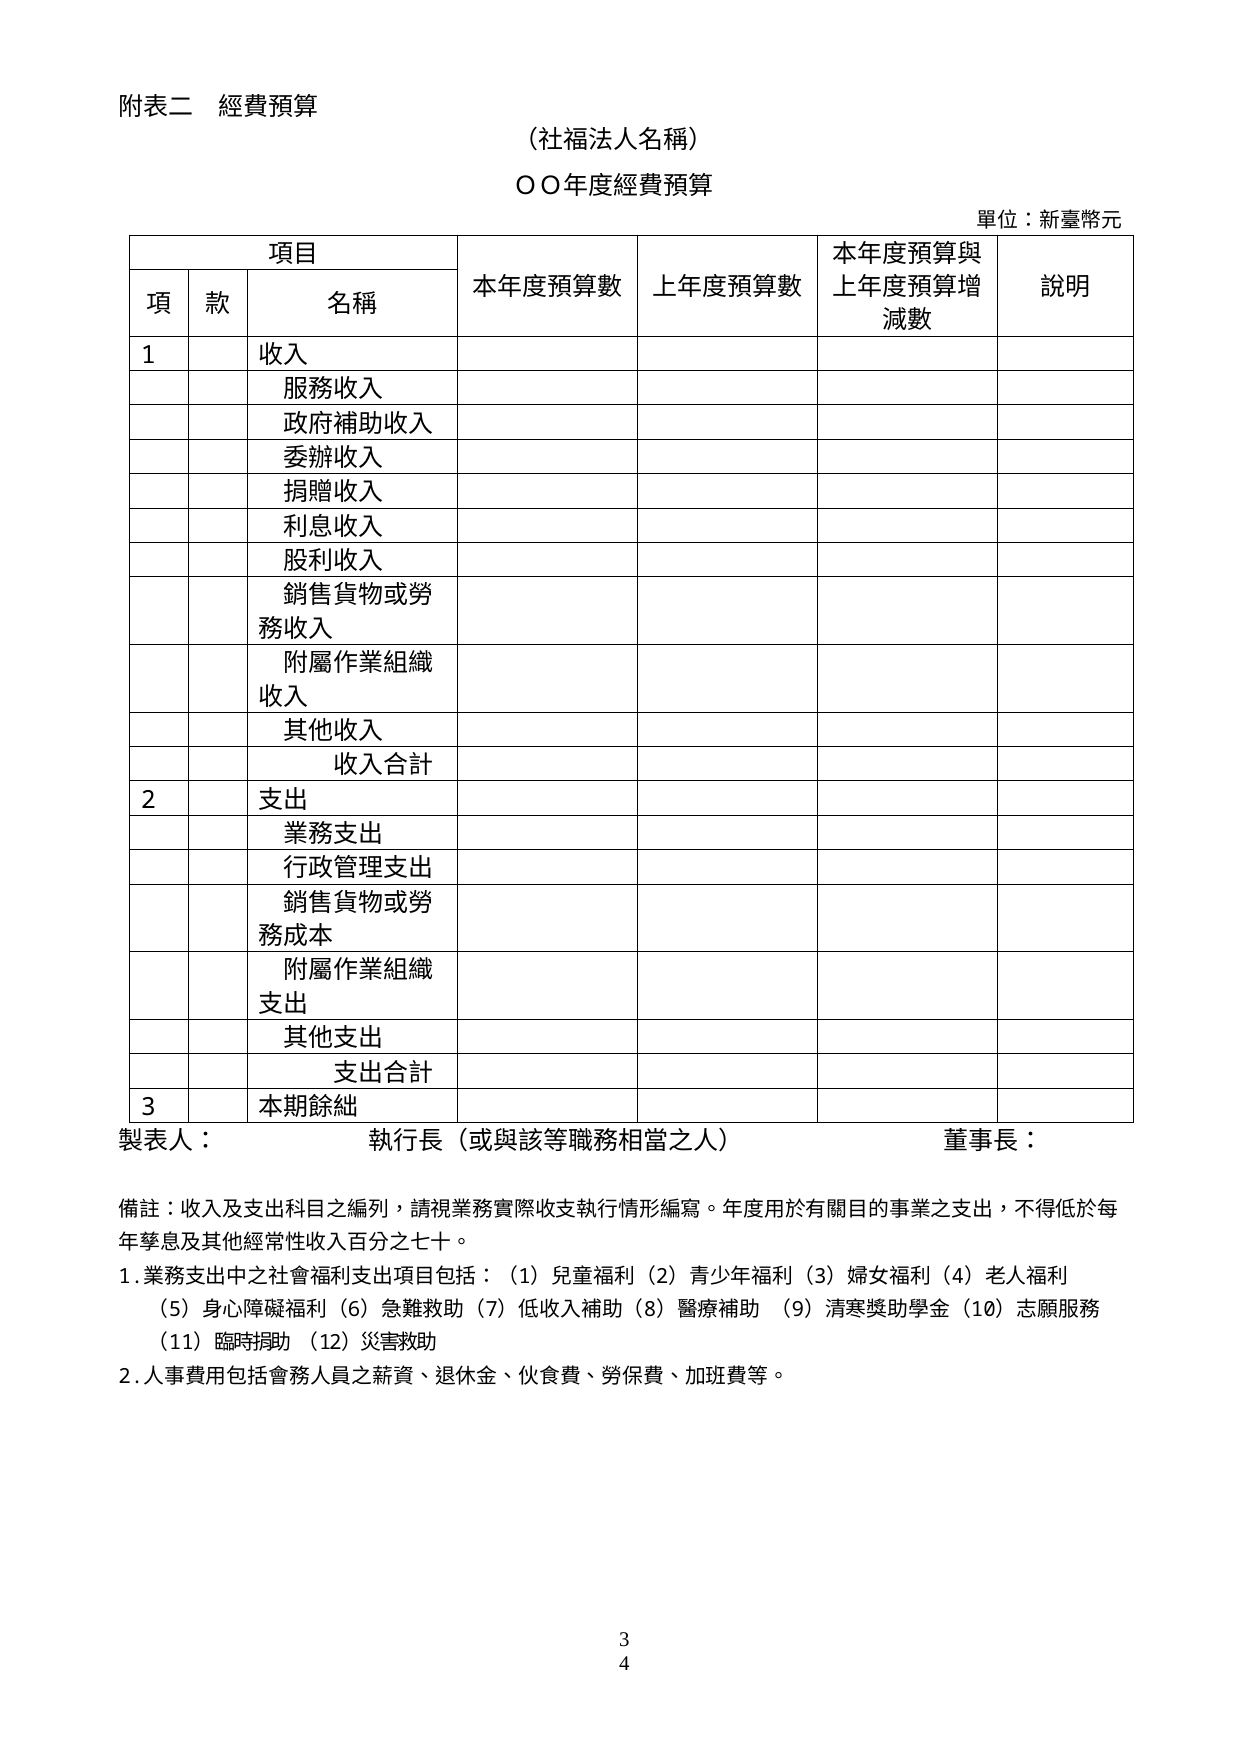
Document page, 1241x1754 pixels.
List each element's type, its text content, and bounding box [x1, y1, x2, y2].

table_cell [458, 747, 637, 780]
table_cell [130, 645, 188, 712]
table_cell [130, 543, 188, 576]
table_cell [189, 645, 247, 712]
text 製表人： 執行長（或與該等職務相當之人） 董事長： [118, 1123, 1122, 1156]
table_cell [818, 816, 997, 849]
table_cell 收入合計 [248, 747, 457, 780]
table_cell [638, 337, 817, 370]
table_cell [818, 577, 997, 644]
table_cell [189, 1054, 247, 1088]
table_cell [638, 405, 817, 439]
table_cell [638, 1054, 817, 1088]
table_cell [638, 474, 817, 507]
table_cell [458, 850, 637, 883]
table_cell [818, 440, 997, 473]
table_cell [818, 645, 997, 712]
table_cell [189, 850, 247, 883]
table_cell [818, 1020, 997, 1053]
table_cell [189, 474, 247, 507]
table_cell [130, 747, 188, 780]
table_cell [458, 371, 637, 404]
table_cell 銷售貨物或勞務成本 [248, 885, 457, 951]
table_cell 行政管理支出 [248, 850, 457, 883]
table_cell [998, 952, 1133, 1019]
table_cell [998, 440, 1133, 473]
table_cell [818, 337, 997, 370]
table_cell [458, 337, 637, 370]
table_cell [130, 371, 188, 404]
table_cell [458, 543, 637, 576]
table_cell [818, 509, 997, 542]
table_cell [130, 1020, 188, 1053]
table_cell [998, 645, 1133, 712]
text 附表二 經費預算 [118, 89, 1122, 122]
table_header 說明 [998, 236, 1133, 336]
table_cell [458, 885, 637, 951]
table_cell [189, 816, 247, 849]
table_cell [130, 1054, 188, 1088]
table_cell [189, 713, 247, 746]
table_cell [818, 1054, 997, 1088]
table_cell [189, 952, 247, 1019]
table_cell [638, 713, 817, 746]
table_cell [998, 1089, 1133, 1122]
table_cell 業務支出 [248, 816, 457, 849]
table_cell [130, 816, 188, 849]
table_cell [638, 577, 817, 644]
table_cell [189, 1020, 247, 1053]
table_cell [638, 543, 817, 576]
table_cell [638, 816, 817, 849]
table_cell [998, 371, 1133, 404]
table_cell [998, 885, 1133, 951]
table_cell [189, 781, 247, 815]
table_cell 款 [189, 270, 247, 336]
table_cell [818, 1089, 997, 1122]
table_cell [998, 781, 1133, 815]
table_cell [130, 885, 188, 951]
table_cell [638, 1089, 817, 1122]
table_cell [818, 850, 997, 883]
table_cell 捐贈收入 [248, 474, 457, 507]
table_cell [130, 509, 188, 542]
table_cell [998, 405, 1133, 439]
table_cell [189, 1089, 247, 1122]
table_cell [189, 440, 247, 473]
table_cell [189, 337, 247, 370]
table_cell 支出合計 [248, 1054, 457, 1088]
table_cell [458, 1020, 637, 1053]
table_cell [638, 952, 817, 1019]
table_cell 銷售貨物或勞務收入 [248, 577, 457, 644]
table_cell [818, 781, 997, 815]
text （社福法人名稱） [29, 122, 1122, 155]
table_cell [458, 577, 637, 644]
table_cell [638, 885, 817, 951]
table_cell [458, 781, 637, 815]
table_cell [998, 543, 1133, 576]
table_cell [638, 1020, 817, 1053]
table_cell [130, 713, 188, 746]
table_cell [818, 952, 997, 1019]
table_cell [130, 577, 188, 644]
table_cell [458, 405, 637, 439]
table_cell [998, 713, 1133, 746]
text 備註：收入及支出科目之編列，請視業務實際收支執行情形編寫。年度用於有關目的事業之支出，不得低於每年孳息及其他經常性收入百分之七十。 [118, 1190, 1122, 1256]
table_header 本年度預算數 [458, 236, 637, 336]
table_cell [189, 509, 247, 542]
table_cell [638, 747, 817, 780]
table_cell [189, 577, 247, 644]
table_cell [130, 405, 188, 439]
table_cell [638, 850, 817, 883]
table_cell 其他收入 [248, 713, 457, 746]
table_cell [818, 747, 997, 780]
table_cell [130, 952, 188, 1019]
table_cell [458, 1054, 637, 1088]
table_cell [818, 885, 997, 951]
table_header 本年度預算與上年度預算增減數 [818, 236, 997, 336]
table_cell 服務收入 [248, 371, 457, 404]
table_cell [998, 1054, 1133, 1088]
table_cell [998, 747, 1133, 780]
table_cell [998, 1020, 1133, 1053]
table_cell 其他支出 [248, 1020, 457, 1053]
table_cell [458, 440, 637, 473]
table_cell [638, 371, 817, 404]
table_cell [189, 747, 247, 780]
table_cell [458, 816, 637, 849]
table_cell [998, 816, 1133, 849]
table_cell [130, 850, 188, 883]
table_cell [998, 474, 1133, 507]
table_cell [818, 713, 997, 746]
table_cell [189, 543, 247, 576]
table_cell [998, 509, 1133, 542]
table_cell [638, 781, 817, 815]
table_header 上年度預算數 [638, 236, 817, 336]
table_cell 委辦收入 [248, 440, 457, 473]
table_cell [130, 474, 188, 507]
table_cell 1 [130, 337, 188, 370]
table_cell [458, 645, 637, 712]
table_cell [818, 543, 997, 576]
text 單位：新臺幣元 [105, 201, 1122, 234]
table_cell 3 [130, 1089, 188, 1122]
table_cell 收入 [248, 337, 457, 370]
text ＯＯ年度經費預算 [105, 168, 1122, 201]
table_cell [998, 337, 1133, 370]
table_cell [458, 509, 637, 542]
table_cell [998, 577, 1133, 644]
table_header 項目 [130, 236, 457, 269]
table_cell [189, 371, 247, 404]
table_cell [189, 885, 247, 951]
table_cell 利息收入 [248, 509, 457, 542]
table_cell [458, 474, 637, 507]
text 1.業務支出中之社會福利支出項目包括：（1）兒童福利（2）青少年福利（3）婦女福利（4）老人福利（5）身心障礙福利（6）急難救助（7）低收入補助（8）醫療補助 （9）清寒獎助學金（10）志願服務（11）臨時捐助 （12）災害救助 [118, 1256, 1122, 1356]
table_cell [638, 645, 817, 712]
table_cell [818, 474, 997, 507]
table_cell 支出 [248, 781, 457, 815]
table_cell 名稱 [248, 270, 457, 336]
table_cell 政府補助收入 [248, 405, 457, 439]
table_cell [189, 405, 247, 439]
text 2.人事費用包括會務人員之薪資、退休金、伙食費、勞保費、加班費等。 [118, 1356, 1122, 1390]
table_cell 項 [130, 270, 188, 336]
table_cell [998, 850, 1133, 883]
table_cell 股利收入 [248, 543, 457, 576]
table_cell [458, 952, 637, 1019]
table_cell 本期餘絀 [248, 1089, 457, 1122]
table_cell 附屬作業組織收入 [248, 645, 457, 712]
table_cell [818, 371, 997, 404]
table_cell [458, 713, 637, 746]
table_cell [818, 405, 997, 439]
table_cell [130, 440, 188, 473]
table_cell [638, 509, 817, 542]
table_cell 2 [130, 781, 188, 815]
table_cell [458, 1089, 637, 1122]
table_cell [638, 440, 817, 473]
table_cell 附屬作業組織支出 [248, 952, 457, 1019]
